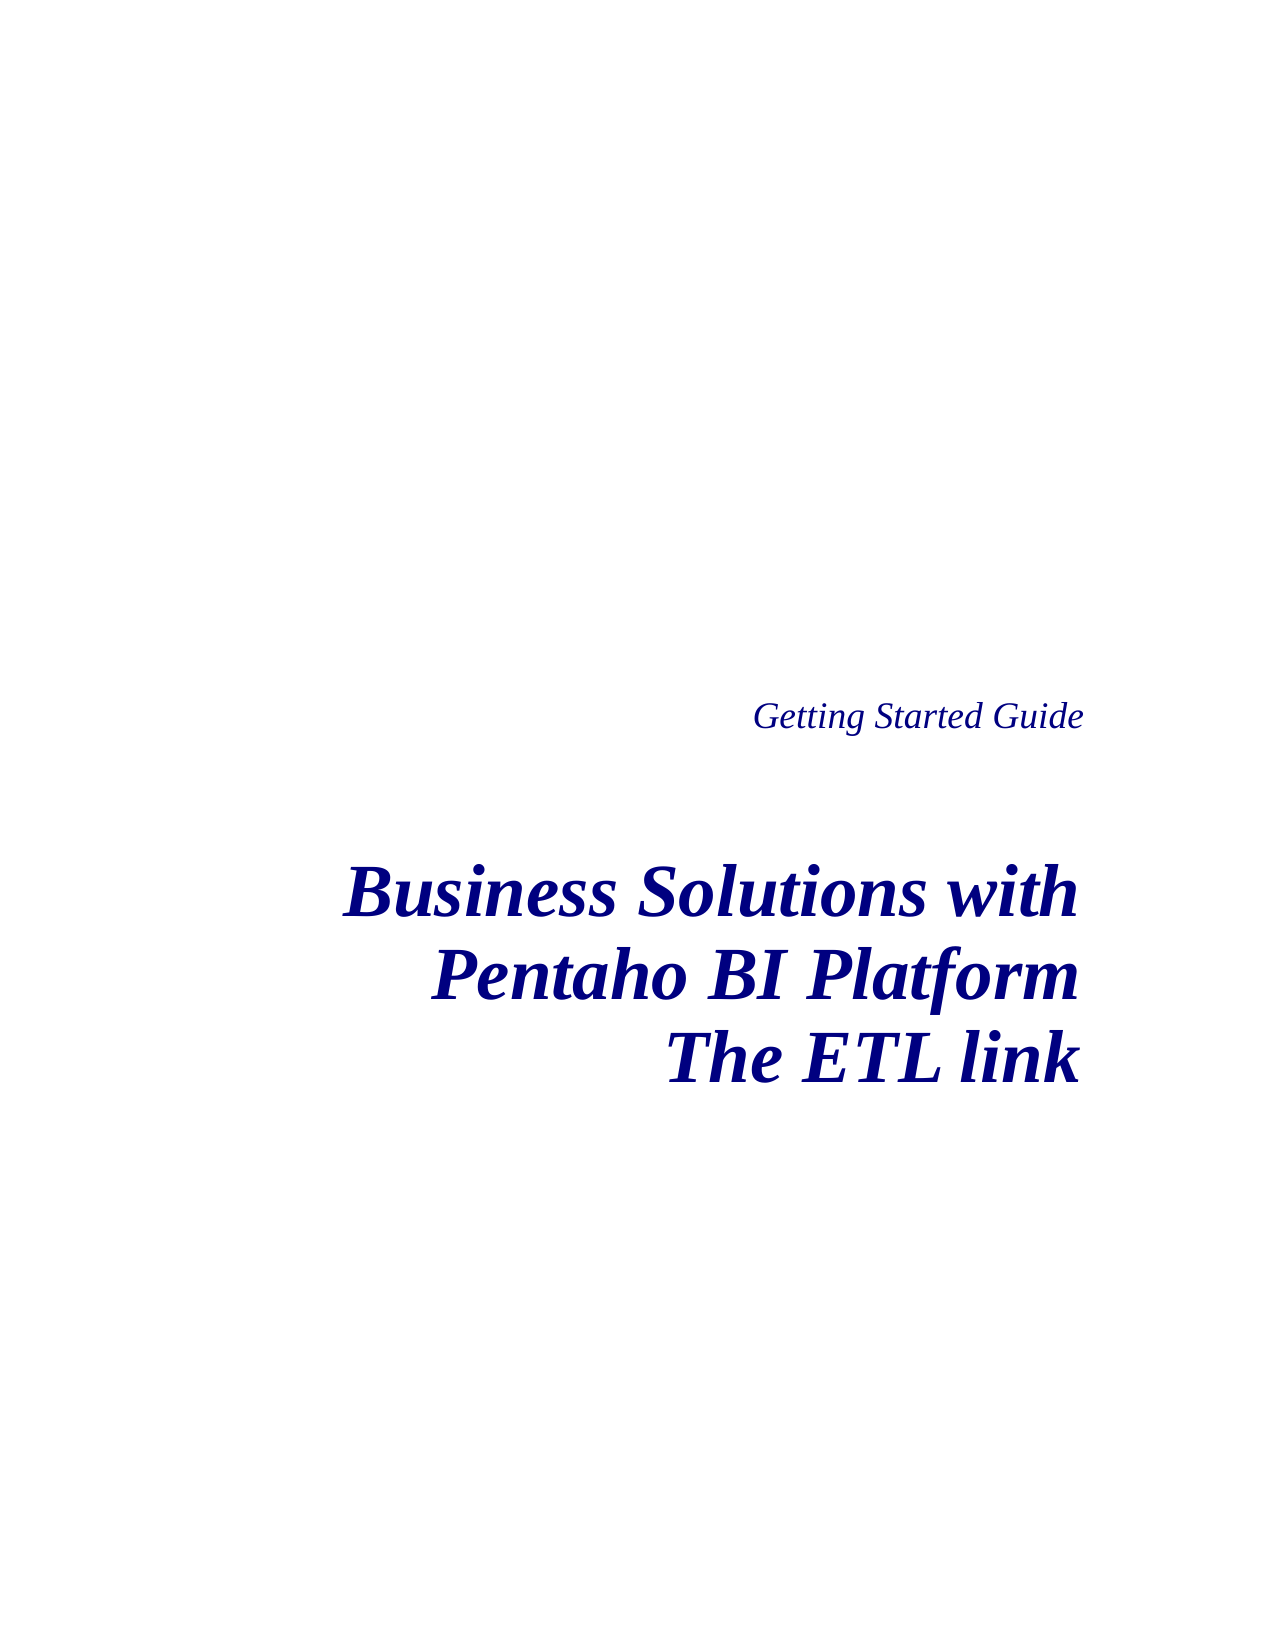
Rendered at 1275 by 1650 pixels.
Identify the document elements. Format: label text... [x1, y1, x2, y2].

subtitle Business Solutions with Pentaho BI Platform The ETL link [187, 766, 1087, 1098]
text Getting Started Guide [187, 695, 1087, 737]
